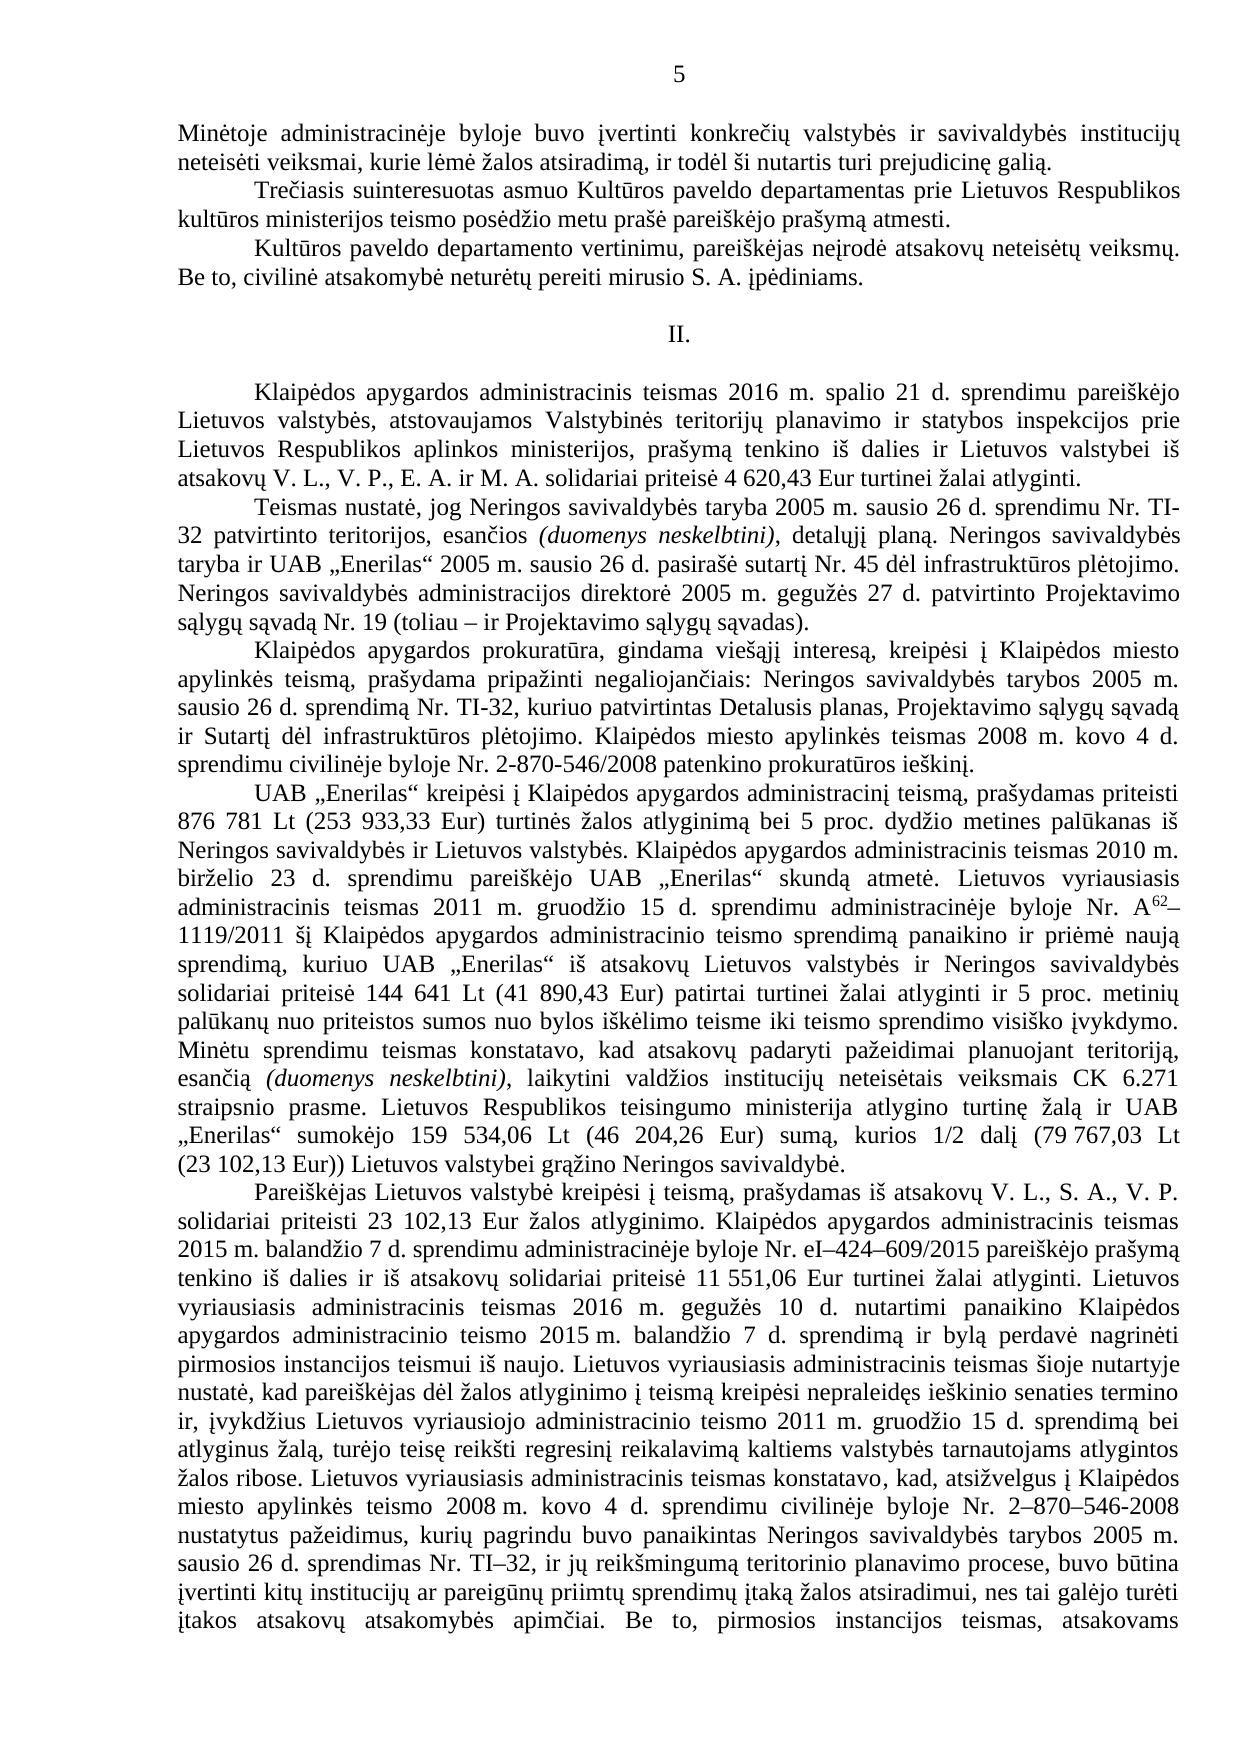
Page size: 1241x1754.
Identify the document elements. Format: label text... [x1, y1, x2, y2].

text Pareiškėjas Lietuvos valstybė kreipėsi į teismą, prašydamas iš atsakovų V. L., S. A., V. P. solidariai priteisti 23 102,13 Eur žalos atlyginimo. Klaipėdos apygardos administracinis teismas 2015 m. balandžio 7 d. sprendimu administracinėje byloje Nr. eI–424–609/2015 pareiškėjo prašymą tenkino iš dalies ir iš atsakovų solidariai priteisė 11 551,06 Eur turtinei žalai atlyginti. Lietuvos vyriausiasis administracinis teismas 2016 m. gegužės 10 d. nutartimi panaikino Klaipėdos apygardos administracinio teismo 2015 m. balandžio 7 d. sprendimą ir bylą perdavė nagrinėti pirmosios instancijos teismui iš naujo. Lietuvos vyriausiasis administracinis teismas šioje nutartyje nustatė, kad pareiškėjas dėl žalos atlyginimo į teismą kreipėsi nepraleidęs ieškinio senaties termino ir, įvykdžius Lietuvos vyriausiojo administracinio teismo 2011 m. gruodžio 15 d. sprendimą bei atlyginus žalą, turėjo teisę reikšti regresinį reikalavimą kaltiems valstybės tarnautojams atlygintos žalos ribose. Lietuvos vyriausiasis administracinis teismas konstatavo, kad, atsižvelgus į Klaipėdos miesto apylinkės teismo 2008 m. kovo 4 d. sprendimu civilinėje byloje Nr. 2–870–546-2008 nustatytus pažeidimus, kurių pagrindu buvo panaikintas Neringos savivaldybės tarybos 2005 m. sausio 26 d. sprendimas Nr. TI–32, ir jų reikšmingumą teritorinio planavimo procese, buvo būtina įvertinti kitų institucijų ar pareigūnų priimtų sprendimų įtaką žalos atsiradimui, nes tai galėjo turėti įtakos atsakovų atsakomybės apimčiai. Be to, pirmosios instancijos teismas, atsakovams [177, 1178, 1180, 1634]
text Teismas nustatė, jog Neringos savivaldybės taryba 2005 m. sausio 26 d. sprendimu Nr. TI-32 patvirtinto teritorijos, esančios (duomenys neskelbtini), detalųjį planą. Neringos savivaldybės taryba ir UAB „Enerilas“ 2005 m. sausio 26 d. pasirašė sutartį Nr. 45 dėl infrastruktūros plėtojimo. Neringos savivaldybės administracijos direktorė 2005 m. gegužės 27 d. patvirtinto Projektavimo sąlygų sąvadą Nr. 19 (toliau – ir Projektavimo sąlygų sąvadas). [177, 492, 1181, 636]
text Klaipėdos apygardos administracinis teismas 2016 m. spalio 21 d. sprendimu pareiškėjo Lietuvos valstybės, atstovaujamos Valstybinės teritorijų planavimo ir statybos inspekcijos prie Lietuvos Respublikos aplinkos ministerijos, prašymą tenkino iš dalies ir Lietuvos valstybei iš atsakovų V. L., V. P., E. A. ir M. A. solidariai priteisė 4 620,43 Eur turtinei žalai atlyginti. [177, 377, 1181, 492]
text Klaipėdos apygardos prokuratūra, gindama viešąjį interesą, kreipėsi į Klaipėdos miesto apylinkės teismą, prašydama pripažinti negaliojančiais: Neringos savivaldybės tarybos 2005 m. sausio 26 d. sprendimą Nr. TI-32, kuriuo patvirtintas Detalusis planas, Projektavimo sąlygų sąvadą ir Sutartį dėl infrastruktūros plėtojimo. Klaipėdos miesto apylinkės teismas 2008 m. kovo 4 d. sprendimu civilinėje byloje Nr. 2-870-546/2008 patenkino prokuratūros ieškinį. [177, 636, 1180, 778]
text UAB „Enerilas“ kreipėsi į Klaipėdos apygardos administracinį teismą, prašydamas priteisti 876 781 Lt (253 933,33 Eur) turtinės žalos atlyginimą bei 5 proc. dydžio metines palūkanas iš Neringos savivaldybės ir Lietuvos valstybės. Klaipėdos apygardos administracinis teismas 2010 m. birželio 23 d. sprendimu pareiškėjo UAB „Enerilas“ skundą atmetė. Lietuvos vyriausiasis administracinis teismas 2011 m. gruodžio 15 d. sprendimu administracinėje byloje Nr. A62–1119/2011 šį Klaipėdos apygardos administracinio teismo sprendimą panaikino ir priėmė naują sprendimą, kuriuo UAB „Enerilas“ iš atsakovų Lietuvos valstybės ir Neringos savivaldybės solidariai priteisė 144 641 Lt (41 890,43 Eur) patirtai turtinei žalai atlyginti ir 5 proc. metinių palūkanų nuo priteistos sumos nuo bylos iškėlimo teisme iki teismo sprendimo visiško įvykdymo. Minėtu sprendimu teismas konstatavo, kad atsakovų padaryti pažeidimai planuojant teritoriją, esančią (duomenys neskelbtini), laikytini valdžios institucijų neteisėtais veiksmais CK 6.271 straipsnio prasme. Lietuvos Respublikos teisingumo ministerija atlygino turtinę žalą ir UAB „Enerilas“ sumokėjo 159 534,06 Lt (46 204,26 Eur) sumą, kurios 1/2 dalį (79 767,03 Lt (23 102,13 Eur)) Lietuvos valstybei grąžino Neringos savivaldybė. [177, 778, 1180, 1178]
text II. [177, 319, 1181, 348]
text Kultūros paveldo departamento vertinimu, pareiškėjas neįrodė atsakovų neteisėtų veiksmų. Be to, civilinė atsakomybė neturėtų pereiti mirusio S. A. įpėdiniams. [177, 233, 1181, 291]
text Trečiasis suinteresuotas asmuo Kultūros paveldo departamentas prie Lietuvos Respublikos kultūros ministerijos teismo posėdžio metu prašė pareiškėjo prašymą atmesti. [177, 176, 1181, 233]
text Minėtoje administracinėje byloje buvo įvertinti konkrečių valstybės ir savivaldybės institucijų neteisėti veiksmai, kurie lėmė žalos atsiradimą, ir todėl ši nutartis turi prejudicinę galią. [177, 118, 1181, 176]
